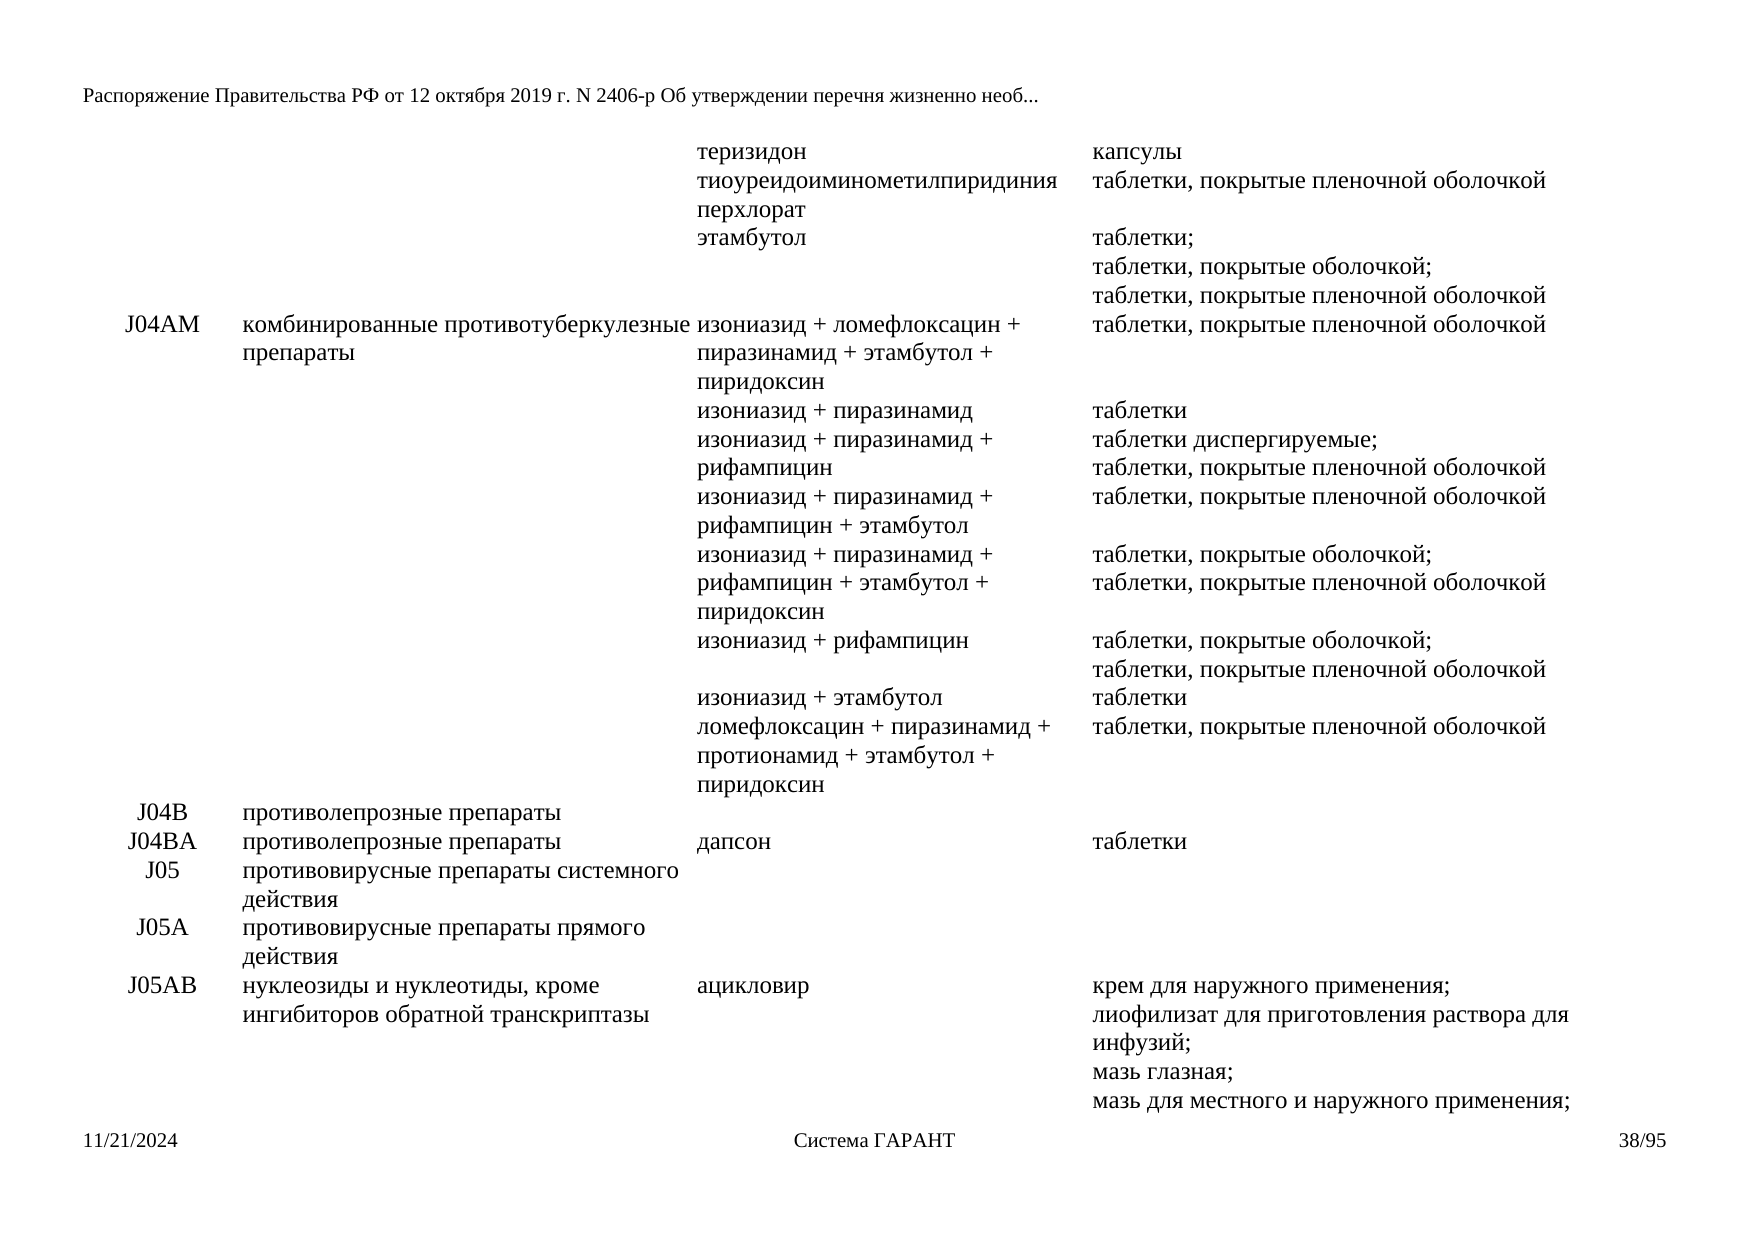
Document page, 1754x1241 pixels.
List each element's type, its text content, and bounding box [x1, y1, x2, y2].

table_cell тиоуреидоиминометилпиридиния перхлорат [697, 165, 1092, 222]
table_cell изониазид + этамбутол [697, 683, 1092, 711]
table_cell этамбутол [697, 223, 1092, 309]
table_cell таблетки [1093, 826, 1659, 855]
table_cell [1093, 798, 1659, 826]
table_cell [83, 481, 242, 539]
table_cell [242, 395, 697, 424]
table_cell [83, 424, 242, 481]
table_cell [242, 136, 697, 165]
table_cell дапсон [697, 826, 1092, 855]
table_cell [83, 395, 242, 424]
table_cell таблетки; таблетки, покрытые оболочкой; таблетки, покрытые пленочной оболочкой [1093, 223, 1659, 309]
table_cell [697, 798, 1092, 826]
table_cell противолепрозные препараты [242, 798, 697, 826]
table_cell таблетки, покрытые пленочной оболочкой [1093, 309, 1659, 395]
table_cell таблетки, покрытые пленочной оболочкой [1093, 165, 1659, 222]
table_cell таблетки диспергируемые; таблетки, покрытые пленочной оболочкой [1093, 424, 1659, 481]
table_cell J05AB [83, 970, 242, 1114]
table_cell [1093, 855, 1659, 912]
table_cell [83, 711, 242, 797]
table_cell [83, 165, 242, 222]
table_cell таблетки, покрытые пленочной оболочкой [1093, 711, 1659, 797]
table_cell таблетки [1093, 395, 1659, 424]
table_cell изониазид + пиразинамид [697, 395, 1092, 424]
table_cell комбинированные противотуберкулезные препараты [242, 309, 697, 395]
table_cell противовирусные препараты прямого действия [242, 913, 697, 970]
table_cell [242, 711, 697, 797]
table_cell теризидон [697, 136, 1092, 165]
table_cell [242, 539, 697, 625]
table_cell ацикловир [697, 970, 1092, 1114]
table_cell [83, 539, 242, 625]
table_cell таблетки, покрытые оболочкой; таблетки, покрытые пленочной оболочкой [1093, 625, 1659, 682]
table_cell [242, 165, 697, 222]
table_cell противовирусные препараты системного действия [242, 855, 697, 912]
table_cell [242, 424, 697, 481]
table_cell изониазид + пиразинамид + рифампицин + этамбутол [697, 481, 1092, 539]
table_cell ломефлоксацин + пиразинамид + протионамид + этамбутол + пиридоксин [697, 711, 1092, 797]
table_cell [83, 136, 242, 165]
table_cell J05A [83, 913, 242, 970]
table_cell противолепрозные препараты [242, 826, 697, 855]
table_cell [83, 683, 242, 711]
table_cell [242, 223, 697, 309]
table_cell J04AM [83, 309, 242, 395]
table_cell [83, 223, 242, 309]
table_cell таблетки, покрытые пленочной оболочкой [1093, 481, 1659, 539]
table_cell крем для наружного применения; лиофилизат для приготовления раствора для инфузий; мазь глазная; мазь для местного и наружного применения; [1093, 970, 1659, 1114]
table_cell [242, 683, 697, 711]
table_cell изониазид + рифампицин [697, 625, 1092, 682]
table_cell таблетки, покрытые оболочкой; таблетки, покрытые пленочной оболочкой [1093, 539, 1659, 625]
table_cell изониазид + ломефлоксацин + пиразинамид + этамбутол + пиридоксин [697, 309, 1092, 395]
table_cell изониазид + пиразинамид + рифампицин + этамбутол + пиридоксин [697, 539, 1092, 625]
table_cell [697, 855, 1092, 912]
table_cell [83, 625, 242, 682]
table_cell капсулы [1093, 136, 1659, 165]
table_cell [242, 481, 697, 539]
table_cell [1093, 913, 1659, 970]
table_cell таблетки [1093, 683, 1659, 711]
table_cell J05 [83, 855, 242, 912]
table_cell изониазид + пиразинамид + рифампицин [697, 424, 1092, 481]
table_cell нуклеозиды и нуклеотиды, кроме ингибиторов обратной транскриптазы [242, 970, 697, 1114]
table_cell J04BA [83, 826, 242, 855]
table_cell [242, 625, 697, 682]
table_cell [697, 913, 1092, 970]
table_cell J04В [83, 798, 242, 826]
